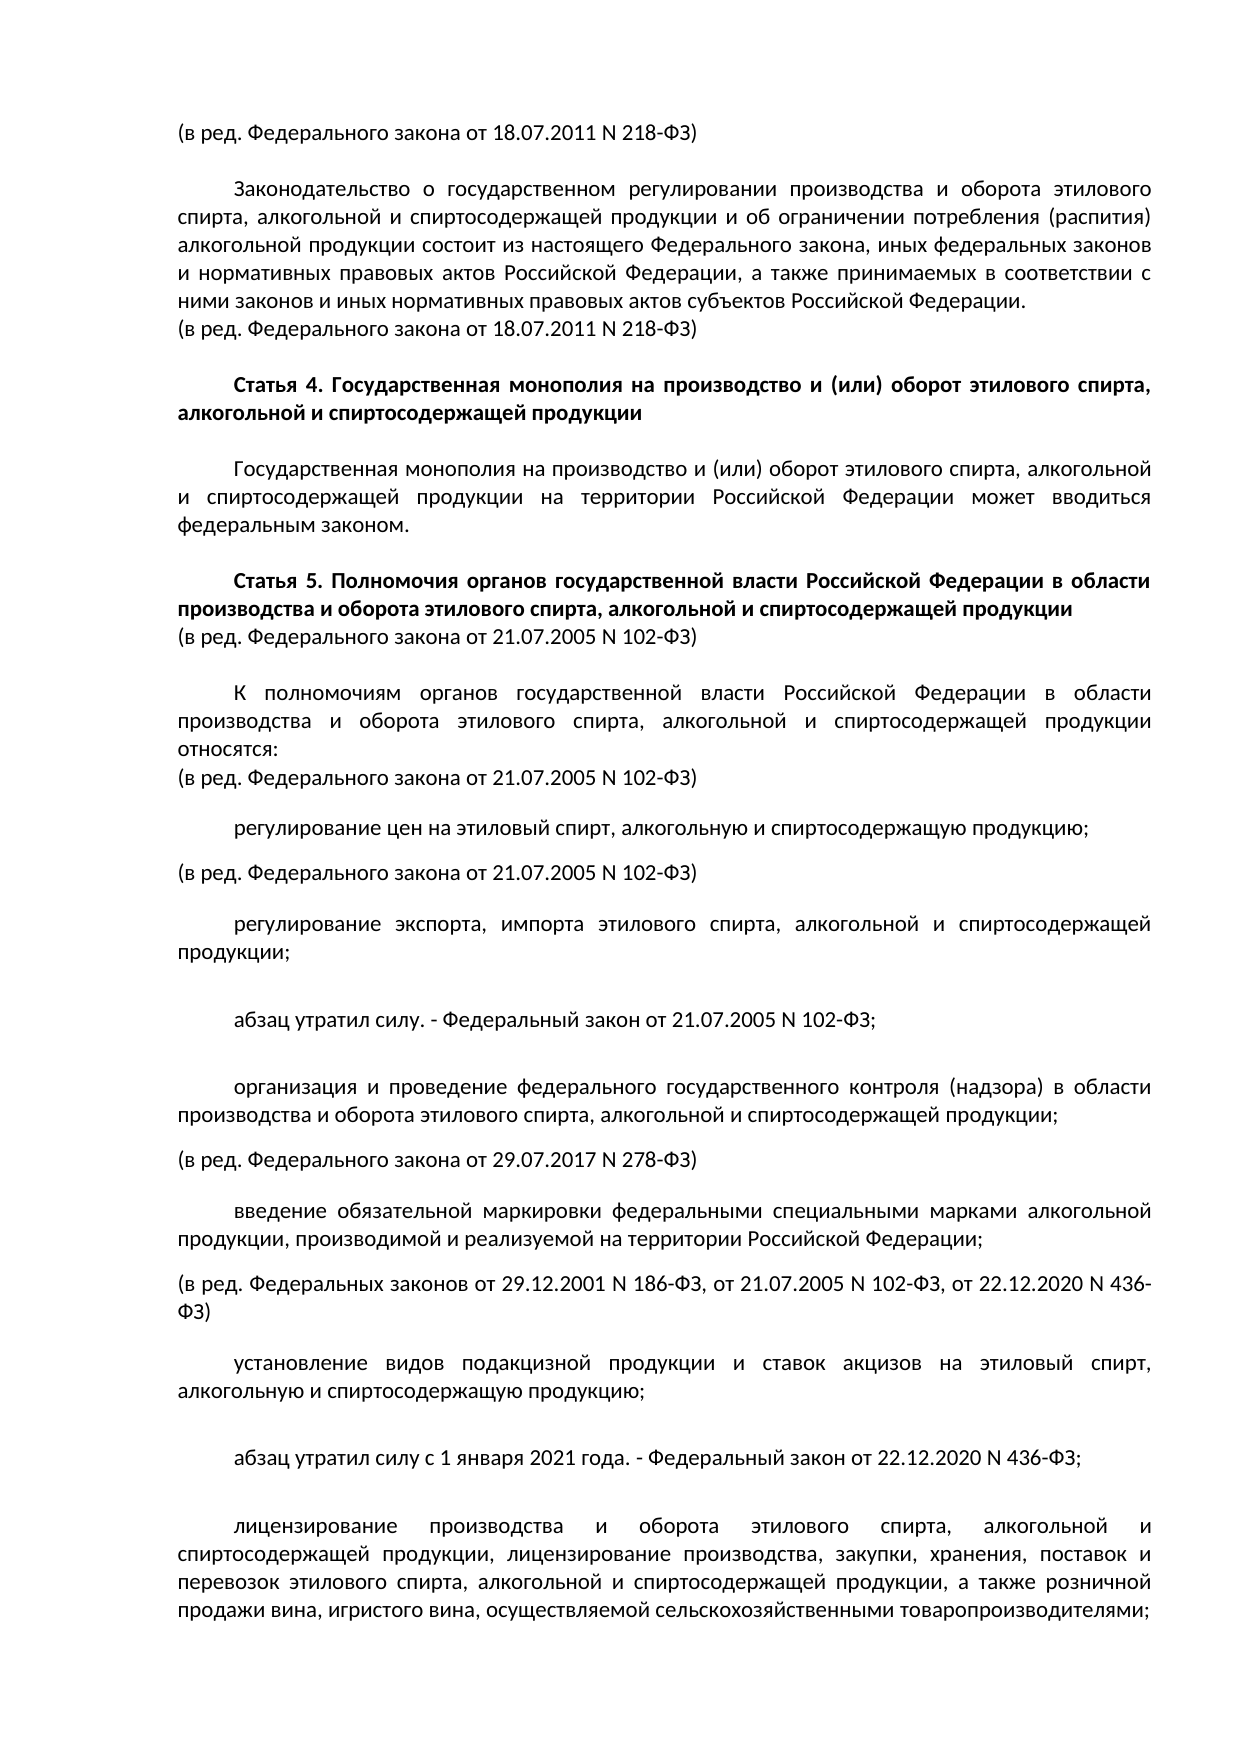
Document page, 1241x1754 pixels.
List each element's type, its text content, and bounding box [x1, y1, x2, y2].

text Законодательство о государственном регулировании производства и оборота этилового спирта, алкогольной и спиртосодержащей продукции и об ограничении потребления (распития) алкогольной продукции состоит из настоящего Федерального закона, иных федеральных законов и нормативных правовых актов Российской Федерации, а также принимаемых в соответствии с ними законов и иных нормативных правовых актов субъектов Российской Федерации. [177, 174, 1152, 314]
text регулирование экспорта, импорта этилового спирта, алкогольной и спиртосодержащей продукции; [177, 909, 1152, 965]
title Статья 5. Полномочия органов государственной власти Российской Федерации в области производства и оборота этилового спирта, алкогольной и спиртосодержащей продукции [177, 566, 1152, 622]
text установление видов подакцизной продукции и ставок акцизов на этиловый спирт, алкогольную и спиртосодержащую продукцию; [177, 1348, 1152, 1404]
text Государственная монополия на производство и (или) оборот этилового спирта, алкогольной и спиртосодержащей продукции на территории Российской Федерации может вводиться федеральным законом. [177, 454, 1152, 538]
text (в ред. Федерального закона от 21.07.2005 N 102-ФЗ) [177, 622, 1152, 651]
text регулирование цен на этиловый спирт, алкогольную и спиртосодержащую продукцию; [177, 813, 1152, 842]
text введение обязательной маркировки федеральными специальными марками алкогольной продукции, производимой и реализуемой на территории Российской Федерации; [177, 1196, 1152, 1252]
text абзац утратил силу. - Федеральный закон от 21.07.2005 N 102-ФЗ; [177, 1005, 1152, 1033]
text (в ред. Федерального закона от 18.07.2011 N 218-ФЗ) [177, 314, 1152, 342]
text (в ред. Федерального закона от 21.07.2005 N 102-ФЗ) [177, 763, 1152, 791]
text (в ред. Федерального закона от 18.07.2011 N 218-ФЗ) [177, 118, 1152, 146]
title Статья 4. Государственная монополия на производство и (или) оборот этилового спирта, алкогольной и спиртосодержащей продукции [177, 370, 1152, 426]
text организация и проведение федерального государственного контроля (надзора) в области производства и оборота этилового спирта, алкогольной и спиртосодержащей продукции; [177, 1072, 1152, 1128]
text К полномочиям органов государственной власти Российской Федерации в области производства и оборота этилового спирта, алкогольной и спиртосодержащей продукции относятся: [177, 678, 1152, 763]
text (в ред. Федерального закона от 21.07.2005 N 102-ФЗ) [177, 858, 1152, 886]
text абзац утратил силу с 1 января 2021 года. - Федеральный закон от 22.12.2020 N 436-ФЗ; [177, 1443, 1152, 1471]
text (в ред. Федеральных законов от 29.12.2001 N 186-ФЗ, от 21.07.2005 N 102-ФЗ, от 22.12.2020 N 436-ФЗ) [177, 1269, 1152, 1325]
text лицензирование производства и оборота этилового спирта, алкогольной и спиртосодержащей продукции, лицензирование производства, закупки, хранения, поставок и перевозок этилового спирта, алкогольной и спиртосодержащей продукции, а также розничной продажи вина, игристого вина, осуществляемой сельскохозяйственными товаропроизводителями; [177, 1511, 1152, 1623]
text (в ред. Федерального закона от 29.07.2017 N 278-ФЗ) [177, 1145, 1152, 1173]
